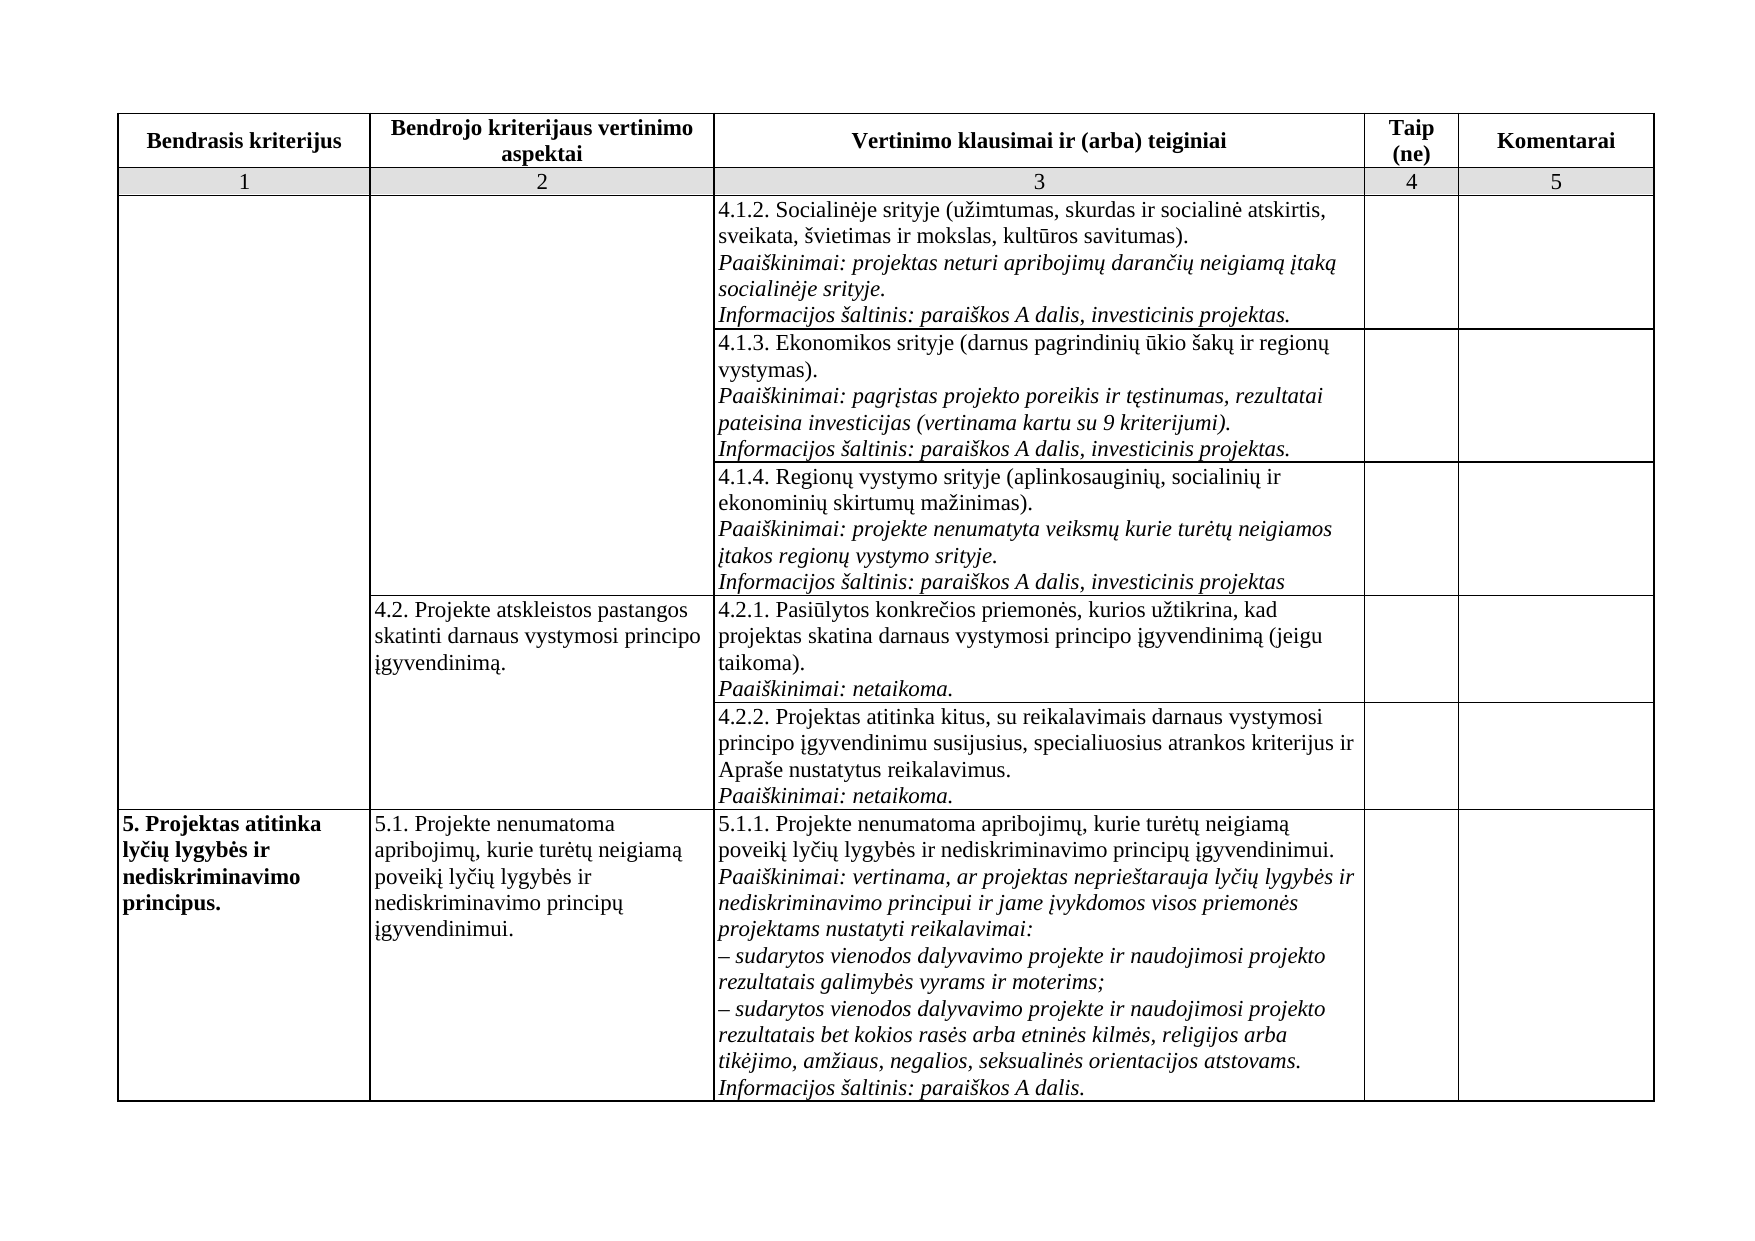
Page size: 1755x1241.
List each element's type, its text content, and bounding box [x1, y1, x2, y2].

table_cell 4.2.2. Projektas atitinka kitus, su reikalavimais darnaus vystymosi principo įgyvendinimu susijusius, specialiuosius atrankos kriterijus ir Apraše nustatytus reikalavimus. Paaiškinimai: netaikoma. [715, 703, 1364, 808]
table_cell [1459, 330, 1653, 461]
table_header Taip (ne) [1365, 114, 1458, 167]
table_cell [1459, 463, 1653, 594]
table_cell [119, 196, 369, 808]
table_cell [1459, 810, 1653, 1100]
table_cell [1459, 703, 1653, 808]
table_cell [1365, 196, 1458, 328]
table_cell [1365, 703, 1458, 808]
table_cell [1365, 596, 1458, 702]
table_cell 5 [1459, 168, 1653, 194]
table_cell [371, 196, 713, 594]
table_cell [1459, 196, 1653, 328]
table_cell 5.1. Projekte nenumatoma apribojimų, kurie turėtų neigiamą poveikį lyčių lygybės ir nediskriminavimo principų įgyvendinimui. [371, 810, 713, 1100]
table_cell 4.2. Projekte atskleistos pastangos skatinti darnaus vystymosi principo įgyvendinimą. [371, 596, 713, 808]
table_cell [1365, 810, 1458, 1100]
table_cell 1 [119, 168, 369, 194]
table_cell 2 [371, 168, 713, 194]
table_cell 4.1.2. Socialinėje srityje (užimtumas, skurdas ir socialinė atskirtis, sveikata, švietimas ir mokslas, kultūros savitumas). Paaiškinimai: projektas neturi apribojimų darančių neigiamą įtaką socialinėje srityje. Informacijos šaltinis: paraiškos A dalis, investicinis projektas. [715, 196, 1364, 328]
table_cell 4.1.4. Regionų vystymo srityje (aplinkosauginių, socialinių ir ekonominių skirtumų mažinimas). Paaiškinimai: projekte nenumatyta veiksmų kurie turėtų neigiamos įtakos regionų vystymo srityje. Informacijos šaltinis: paraiškos A dalis, investicinis projektas [715, 463, 1364, 594]
table_cell 5.1.1. Projekte nenumatoma apribojimų, kurie turėtų neigiamą poveikį lyčių lygybės ir nediskriminavimo principų įgyvendinimui. Paaiškinimai: vertinama, ar projektas neprieštarauja lyčių lygybės ir nediskriminavimo principui ir jame įvykdomos visos priemonės projektams nustatyti reikalavimai: – sudarytos vienodos dalyvavimo projekte ir naudojimosi projekto rezultatais galimybės vyrams ir moterims; – sudarytos vienodos dalyvavimo projekte ir naudojimosi projekto rezultatais bet kokios rasės arba etninės kilmės, religijos arba tikėjimo, amžiaus, negalios, seksualinės orientacijos atstovams. Informacijos šaltinis: paraiškos A dalis. [715, 810, 1364, 1100]
table_cell 4.2.1. Pasiūlytos konkrečios priemonės, kurios užtikrina, kad projektas skatina darnaus vystymosi principo įgyvendinimą (jeigu taikoma). Paaiškinimai: netaikoma. [715, 596, 1364, 702]
table_cell 3 [715, 168, 1364, 194]
table_header Bendrasis kriterijus [119, 114, 369, 167]
table_cell [1459, 596, 1653, 702]
table_cell [1365, 330, 1458, 461]
table_header Komentarai [1459, 114, 1653, 167]
table_cell 4 [1365, 168, 1458, 194]
table_header Vertinimo klausimai ir (arba) teiginiai [715, 114, 1364, 167]
table_header Bendrojo kriterijaus vertinimo aspektai [371, 114, 713, 167]
table_cell 5. Projektas atitinka lyčių lygybės ir nediskriminavimo principus. [119, 810, 369, 1100]
table_cell [1365, 463, 1458, 594]
table_cell 4.1.3. Ekonomikos srityje (darnus pagrindinių ūkio šakų ir regionų vystymas). Paaiškinimai: pagrįstas projekto poreikis ir tęstinumas, rezultatai pateisina investicijas (vertinama kartu su 9 kriterijumi). Informacijos šaltinis: paraiškos A dalis, investicinis projektas. [715, 330, 1364, 461]
